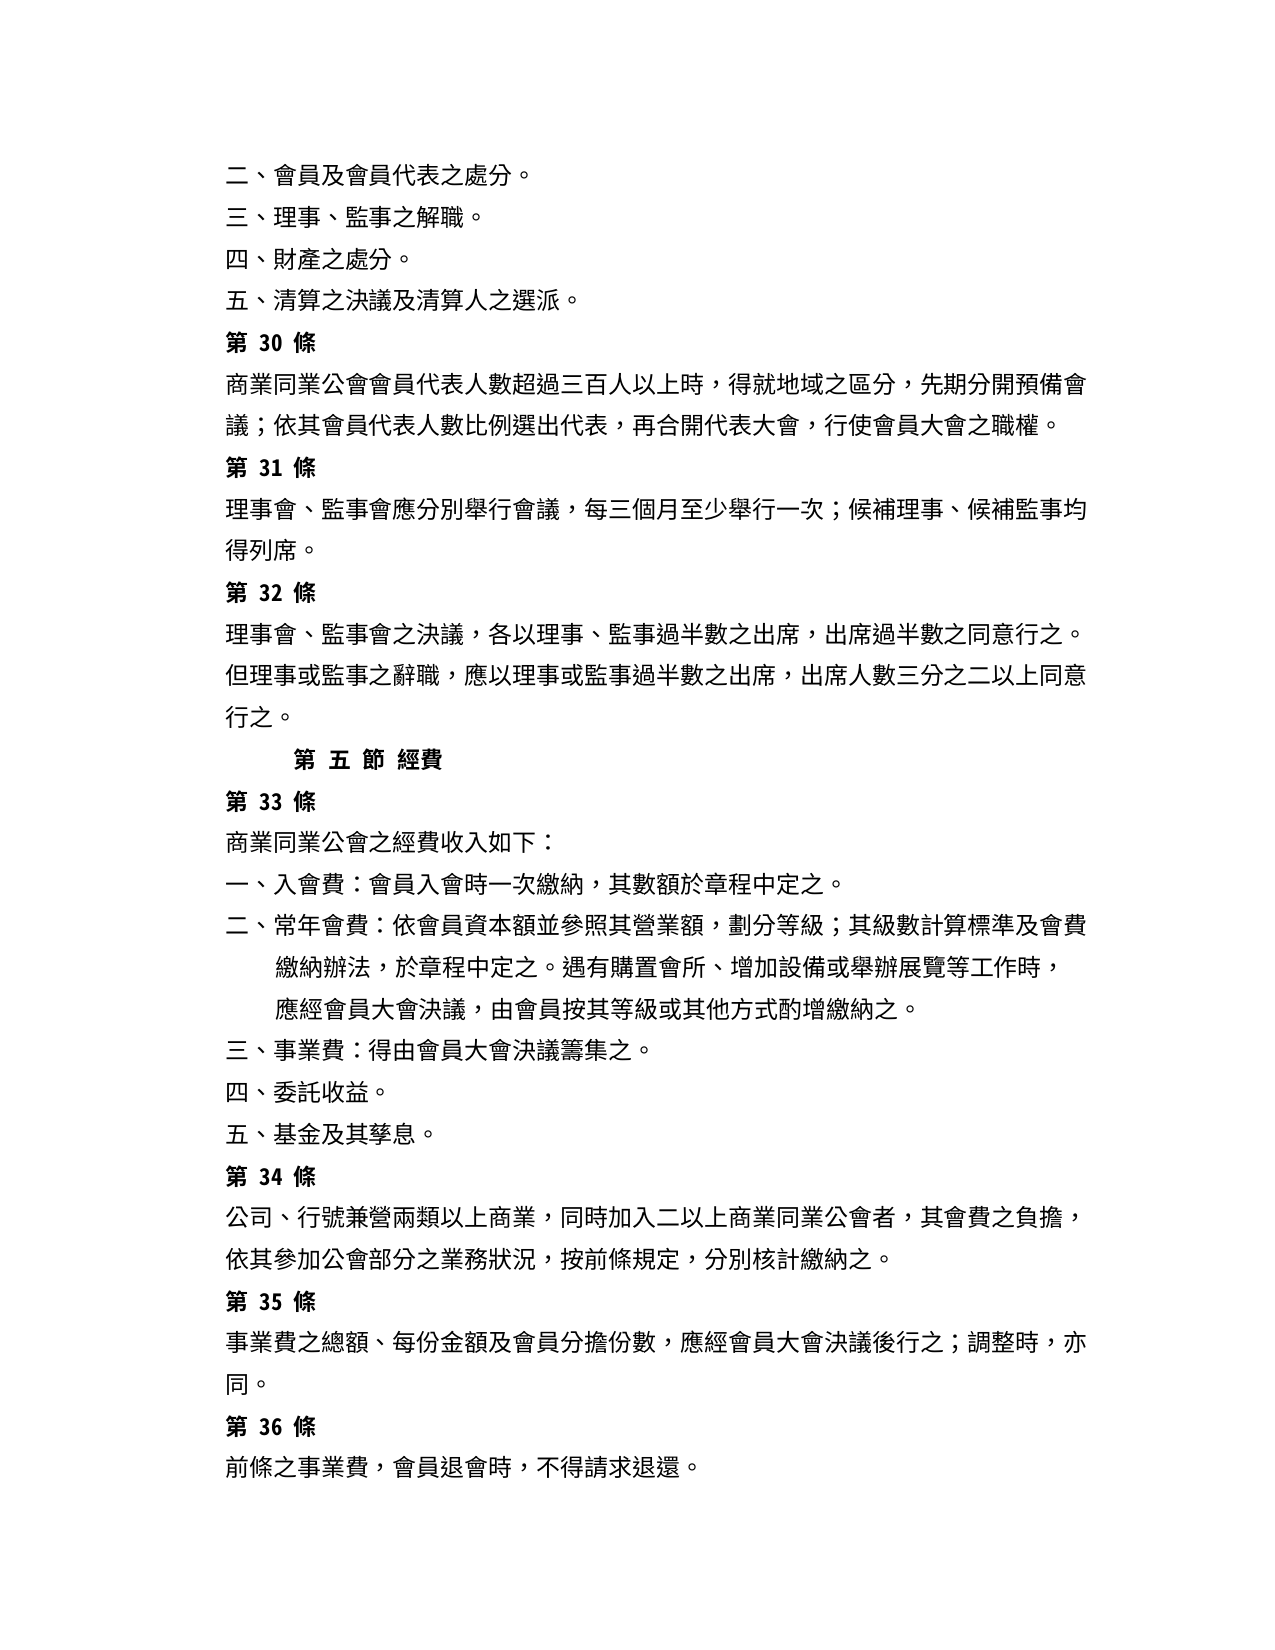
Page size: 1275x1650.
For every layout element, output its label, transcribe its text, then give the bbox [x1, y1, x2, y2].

text 理事會、監事會之決議，各以理事、監事過半數之出席，出席過半數之同意行之。但理事或監事之辭職，應以理事或監事過半數之出席，出席人數三分之二以上同意行之。 [225, 608, 1087, 733]
text 理事會、監事會應分別舉行會議，每三個月至少舉行一次；候補理事、候補監事均得列席。 [225, 483, 1087, 567]
text 二、常年會費：依會員資本額並參照其營業額，劃分等級；其級數計算標準及會費繳納辦法，於章程中定之。遇有購置會所、增加設備或舉辦展覽等工作時，應經會員大會決議，由會員按其等級或其他方式酌增繳納之。 [225, 900, 1087, 1025]
text 五、清算之決議及清算人之選派。 [225, 275, 1087, 317]
text 第 36 條 [225, 1400, 1087, 1442]
text 四、委託收益。 [225, 1067, 1087, 1108]
text 第 31 條 [225, 442, 1087, 483]
text 三、理事、監事之解職。 [225, 192, 1087, 233]
text 二、會員及會員代表之處分。 [225, 150, 1087, 192]
text 三、事業費：得由會員大會決議籌集之。 [225, 1025, 1087, 1067]
text 四、財產之處分。 [225, 233, 1087, 275]
text 公司、行號兼營兩類以上商業，同時加入二以上商業同業公會者，其會費之負擔，依其參加公會部分之業務狀況，按前條規定，分別核計繳納之。 [225, 1192, 1087, 1275]
text 商業同業公會之經費收入如下： [225, 817, 1087, 858]
text 事業費之總額、每份金額及會員分擔份數，應經會員大會決議後行之；調整時，亦同。 [225, 1317, 1087, 1400]
text 第 33 條 [225, 775, 1087, 817]
text 第 34 條 [225, 1150, 1087, 1192]
text 前條之事業費，會員退會時，不得請求退還。 [225, 1442, 1087, 1483]
text 第 35 條 [225, 1275, 1087, 1317]
text 第 30 條 [225, 317, 1087, 358]
text 第 32 條 [225, 567, 1087, 608]
text 第 五 節 經費 [225, 733, 1087, 775]
text 一、入會費：會員入會時一次繳納，其數額於章程中定之。 [225, 858, 1087, 900]
text 五、基金及其孳息。 [225, 1108, 1087, 1150]
text 商業同業公會會員代表人數超過三百人以上時，得就地域之區分，先期分開預備會議；依其會員代表人數比例選出代表，再合開代表大會，行使會員大會之職權。 [225, 358, 1087, 442]
